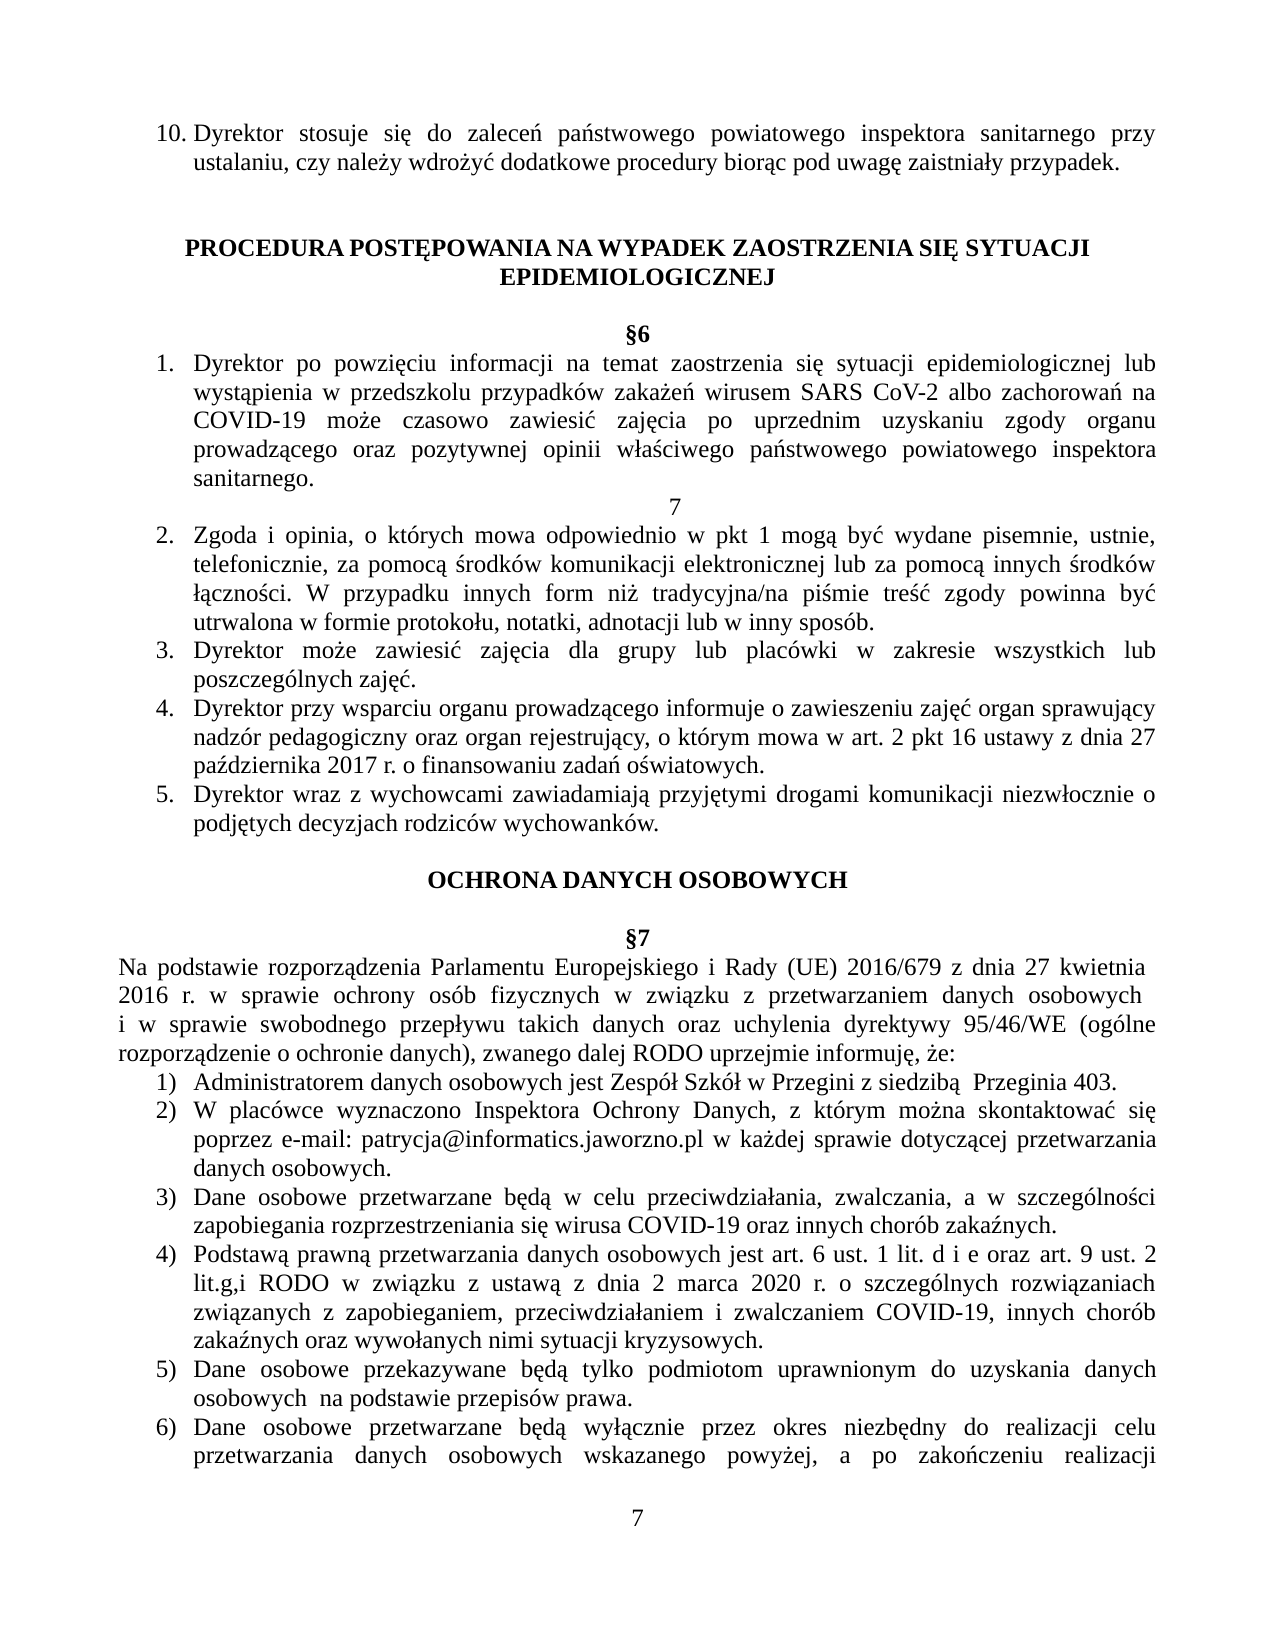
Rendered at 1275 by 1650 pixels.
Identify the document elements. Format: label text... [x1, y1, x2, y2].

text §6 [118, 319, 1157, 348]
list Dane osobowe przetwarzane będą w celu przeciwdziałania, zwalczania, a w szczególności zapobiegania rozprzestrzeniania się wirusa COVID-19 oraz innych chorób zakaźnych. [156, 1182, 1157, 1239]
list Dane osobowe przekazywane będą tylko podmiotom uprawnionym do uzyskania danych osobowych na podstawie przepisów prawa. [156, 1354, 1157, 1412]
list Dyrektor stosuje się do zaleceń państwowego powiatowego inspektora sanitarnego przy ustalaniu, czy należy wdrożyć dodatkowe procedury biorąc pod uwagę zaistniały przypadek. [156, 118, 1157, 176]
list Dyrektor może zawiesić zajęcia dla grupy lub placówki w zakresie wszystkich lub poszczególnych zajęć. [156, 636, 1157, 693]
text OCHRONA DANYCH OSOBOWYCH [118, 866, 1157, 894]
list Dyrektor po powzięciu informacji na temat zaostrzenia się sytuacji epidemiologicznej lub wystąpienia w przedszkolu przypadków zakażeń wirusem SARS CoV-2 albo zachorowań na COVID-19 może czasowo zawiesić zajęcia po uprzednim uzyskaniu zgody organu prowadzącego oraz pozytywnej opinii właściwego państwowego powiatowego inspektora sanitarnego. [156, 348, 1157, 492]
list W placówce wyznaczono Inspektora Ochrony Danych, z którym można skontaktować się poprzez e-mail: patrycja@informatics.jaworzno.pl w każdej sprawie dotyczącej przetwarzania danych osobowych. [156, 1096, 1157, 1182]
list Zgoda i opinia, o których mowa odpowiednio w pkt 1 mogą być wydane pisemnie, ustnie, telefonicznie, za pomocą środków komunikacji elektronicznej lub za pomocą innych środków łączności. W przypadku innych form niż tradycyjna/na piśmie treść zgody powinna być utrwalona w formie protokołu, notatki, adnotacji lub w inny sposób. [156, 521, 1157, 636]
list Administratorem danych osobowych jest Zespół Szkół w Przegini z siedzibą Przeginia 403. [156, 1067, 1157, 1096]
list Podstawą prawną przetwarzania danych osobowych jest art. 6 ust. 1 lit. d i e oraz art. 9 ust. 2 lit.g,i RODO w związku z ustawą z dnia 2 marca 2020 r. o szczególnych rozwiązaniach związanych z zapobieganiem, przeciwdziałaniem i zwalczaniem COVID-19, innych chorób zakaźnych oraz wywołanych nimi sytuacji kryzysowych. [156, 1239, 1157, 1354]
list Dyrektor przy wsparciu organu prowadzącego informuje o zawieszeniu zajęć organ sprawujący nadzór pedagogiczny oraz organ rejestrujący, o którym mowa w art. 2 pkt 16 ustawy z dnia 27 października 2017 r. o finansowaniu zadań oświatowych. [156, 693, 1157, 779]
text Na podstawie rozporządzenia Parlamentu Europejskiego i Rady (UE) 2016/679 z dnia 27 kwietnia 2016 r. w sprawie ochrony osób fizycznych w związku z przetwarzaniem danych osobowych i w sprawie swobodnego przepływu takich danych oraz uchylenia dyrektywy 95/46/WE (ogólne rozporządzenie o ochronie danych), zwanego dalej RODO uprzejmie informuję, że: [118, 952, 1157, 1067]
list Dyrektor wraz z wychowcami zawiadamiają przyjętymi drogami komunikacji niezwłocznie o podjętych decyzjach rodziców wychowanków. [156, 779, 1157, 837]
list Dane osobowe przetwarzane będą wyłącznie przez okres niezbędny do realizacji celu przetwarzania danych osobowych wskazanego powyżej, a po zakończeniu realizacji [156, 1412, 1157, 1469]
list 7 [156, 492, 1157, 521]
text §7 [118, 923, 1157, 952]
text PROCEDURA POSTĘPOWANIA NA WYPADEK ZAOSTRZENIA SIĘ SYTUACJI EPIDEMIOLOGICZNEJ [118, 233, 1157, 291]
